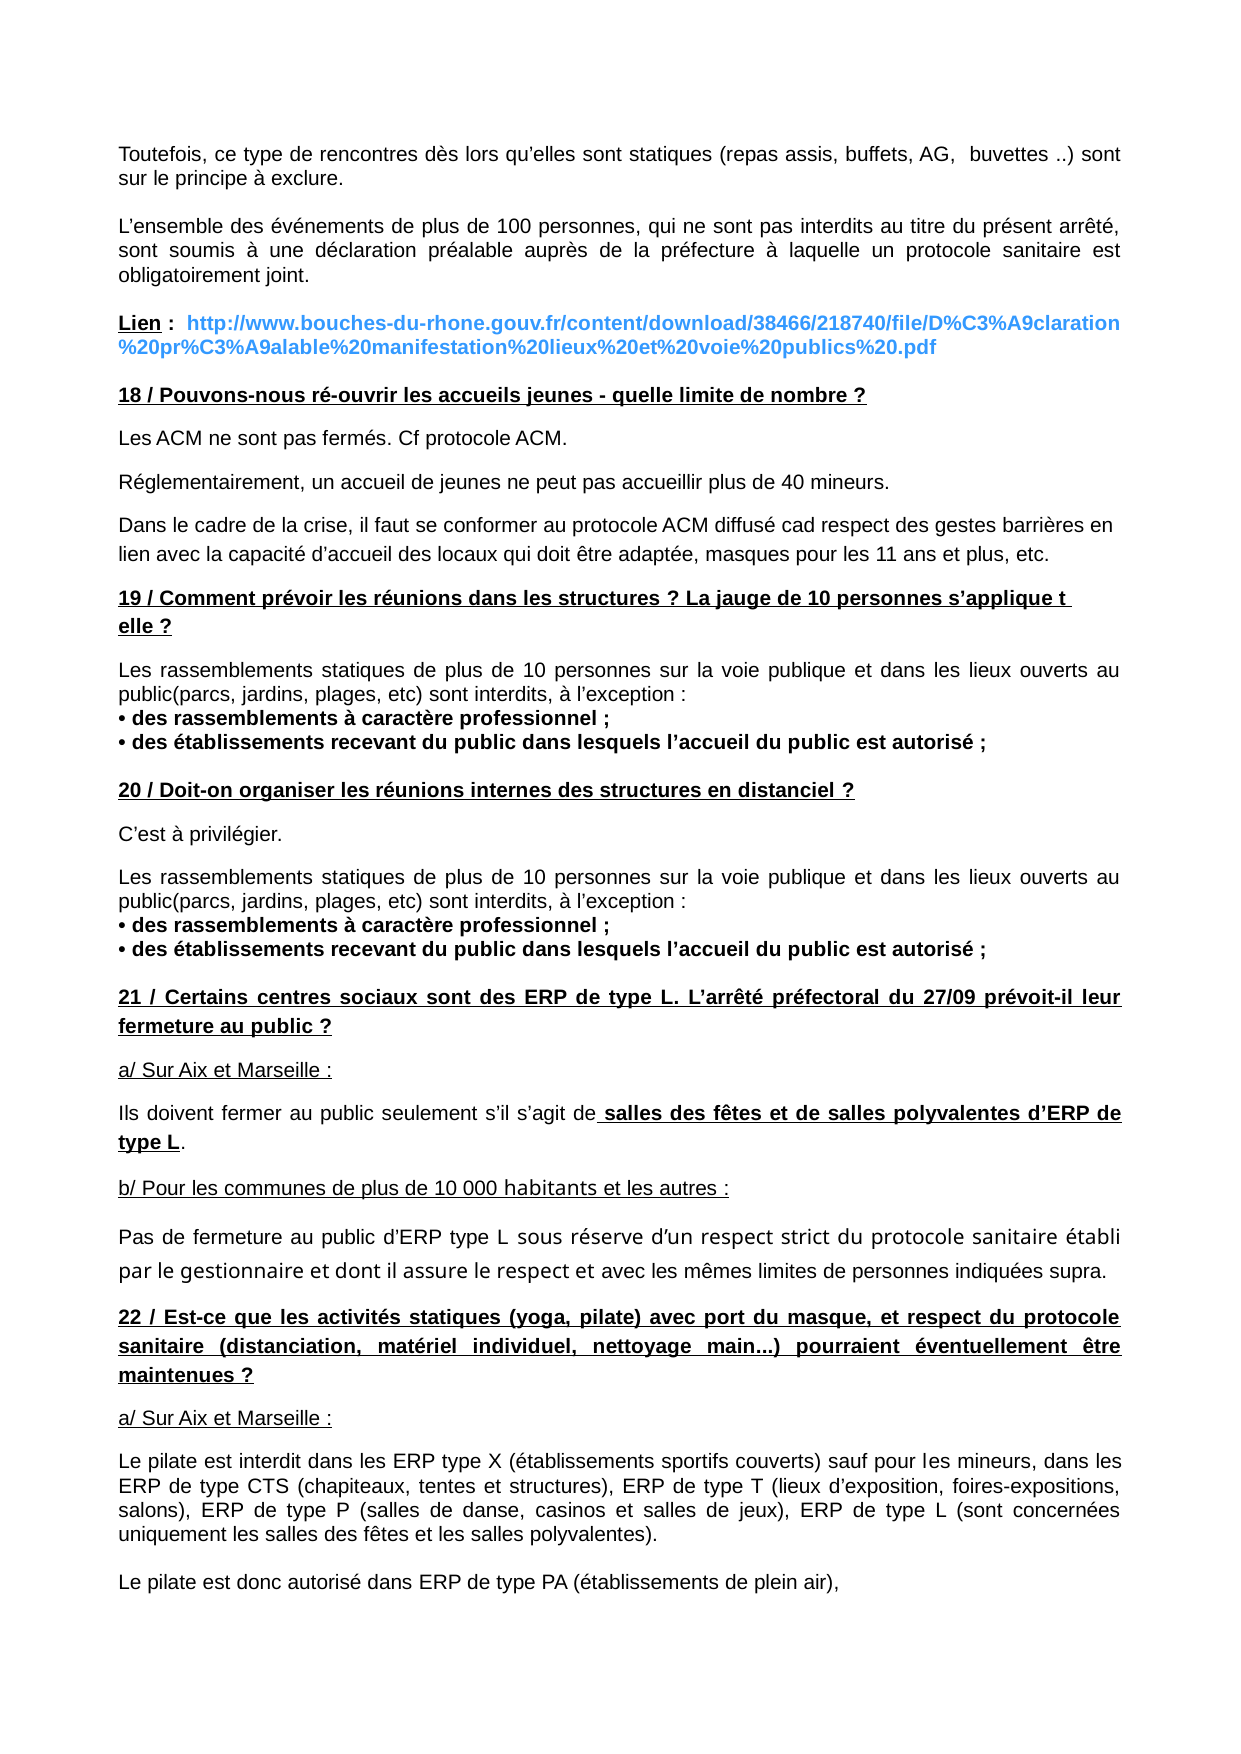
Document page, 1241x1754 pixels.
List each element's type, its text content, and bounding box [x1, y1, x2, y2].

text 20 / Doit-on organiser les réunions internes des structures en distanciel ? [118, 778, 1122, 802]
text Le pilate est donc autorisé dans ERP de type PA (établissements de plein air), [118, 1570, 1122, 1594]
text a/ Sur Aix et Marseille : [118, 1057, 1122, 1082]
text Les ACM ne sont pas fermés. Cf protocole ACM. [118, 426, 1122, 450]
text 19 / Comment prévoir les réunions dans les structures ? La jauge de 10 personnes s’applique t elle ? [118, 585, 1122, 638]
text 21 / Certains centres sociaux sont des ERP de type L. L’arrêté préfectoral du 27/09 prévoit-il leur [118, 985, 1122, 1006]
text fermeture au public ? [118, 1007, 1122, 1038]
text Toutefois, ce type de rencontres dès lors qu’elles sont statiques (repas assis, buffets, AG, buvettes ..) sont sur le principe à exclure. [118, 142, 1122, 190]
text Pas de fermeture au public d’ERP type L sous réserve d’un respect strict du protocole sanitaire établi par le gestionnaire et dont il assure le respect et avec les mêmes limites de personnes indiquées supra. [118, 1222, 1122, 1285]
text Lien : http://www.bouches-du-rhone.gouv.fr/content/download/38466/218740/file/D%C3%A9claration%20pr%C3%A9alable%20manifestation%20lieux%20et%20voie%20publics%20.pdf [118, 311, 1122, 359]
text Réglementairement, un accueil de jeunes ne peut pas accueillir plus de 40 mineurs. [118, 470, 1122, 494]
text Le pilate est interdit dans les ERP type X (établissements sportifs couverts) sauf pour les mineurs, dans les ERP de type CTS (chapiteaux, tentes et structures), ERP de type T (lieux d’exposition, foires-expositions, salons), ERP de type P (salles de danse, casinos et salles de jeux), ERP de type L (sont concernées uniquement les salles des fêtes et les salles polyvalentes). [118, 1449, 1122, 1546]
text Ils doivent fermer au public seulement s’il s’agit de salles des fêtes et de salles polyvalentes d’ERP de type L. [118, 1101, 1122, 1154]
text L’ensemble des événements de plus de 100 personnes, qui ne sont pas interdits au titre du présent arrêté, sont soumis à une déclaration préalable auprès de la préfecture à laquelle un protocole sanitaire est obligatoirement joint. [118, 214, 1122, 287]
text Les rassemblements statiques de plus de 10 personnes sur la voie publique et dans les lieux ouverts au public(parcs, jardins, plages, etc) sont interdits, à l’exception : [118, 658, 1122, 706]
text • des rassemblements à caractère professionnel ; [118, 706, 1122, 730]
text • des établissements recevant du public dans lesquels l’accueil du public est autorisé ; [118, 937, 1122, 961]
text maintenues ? [118, 1356, 1122, 1387]
text Dans le cadre de la crise, il faut se conformer au protocole ACM diffusé cad respect des gestes barrières en lien avec la capacité d’accueil des locaux qui doit être adaptée, masques pour les 11 ans et plus, etc. [118, 513, 1122, 566]
text • des établissements recevant du public dans lesquels l’accueil du public est autorisé ; [118, 730, 1122, 754]
text 18 / Pouvons-nous ré-ouvrir les accueils jeunes - quelle limite de nombre ? [118, 383, 1122, 407]
text b/ Pour les communes de plus de 10 000 habitants et les autres : [118, 1173, 1122, 1202]
text a/ Sur Aix et Marseille : [118, 1406, 1122, 1430]
text 22 / Est-ce que les activités statiques (yoga, pilate) avec port du masque, et respect du protocole sanitaire (distanciation, matériel individuel, nettoyage main...) pourraient éventuellement être [118, 1305, 1122, 1355]
text • des rassemblements à caractère professionnel ; [118, 913, 1122, 937]
text C’est à privilégier. [118, 821, 1122, 846]
text Les rassemblements statiques de plus de 10 personnes sur la voie publique et dans les lieux ouverts au public(parcs, jardins, plages, etc) sont interdits, à l’exception : [118, 865, 1122, 913]
